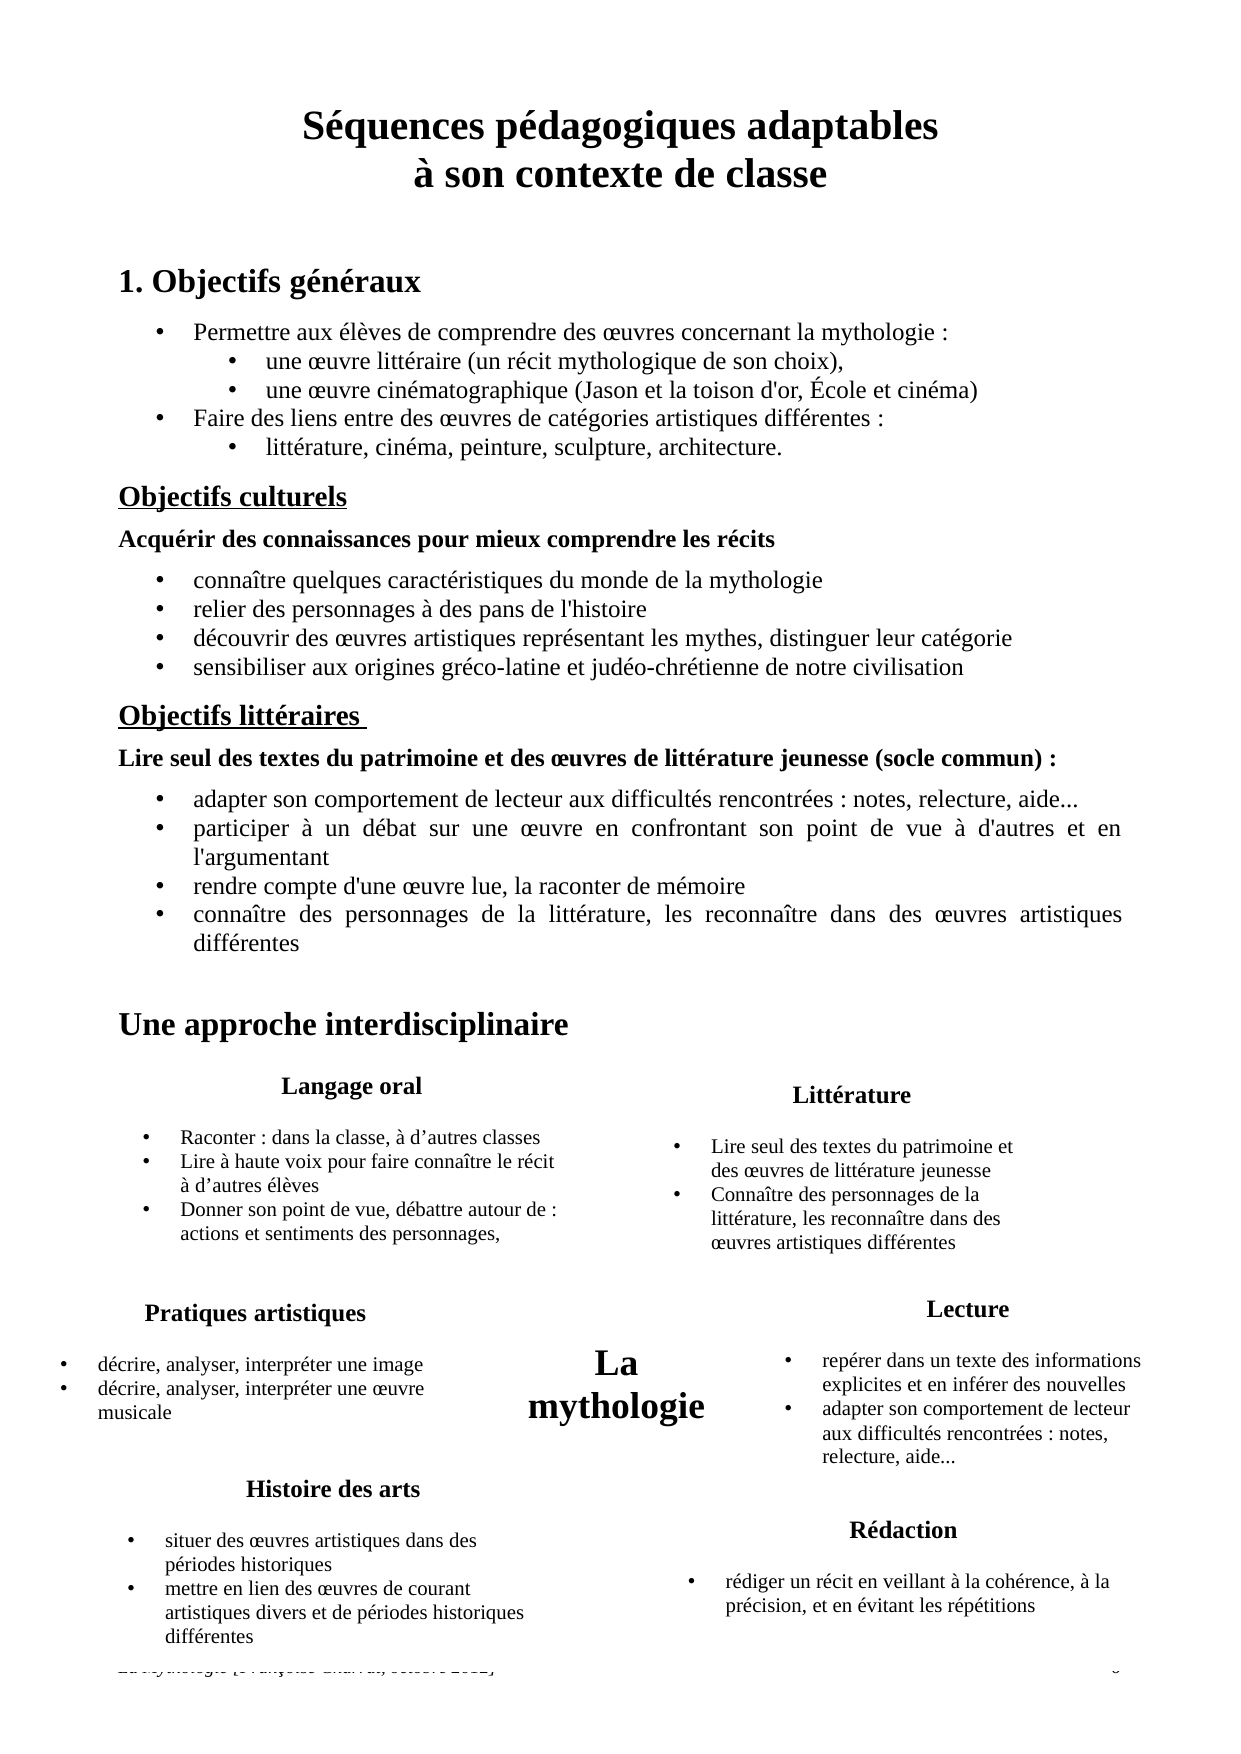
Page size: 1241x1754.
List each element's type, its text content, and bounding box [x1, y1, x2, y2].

list Donner son point de vue, débattre autour de : actions et sentiments des personnages, [143, 1197, 561, 1245]
list situer des œuvres artistiques dans des périodes historiques [127, 1528, 539, 1576]
text Lire seul des textes du patrimoine et des œuvres de littérature jeunesse (socle commun) : [118, 743, 1122, 772]
list Rédaction [688, 1515, 1118, 1544]
list décrire, analyser, interpréter une image [60, 1352, 450, 1376]
list adapter son comportement de lecteur aux difficultés rencontrées : notes, relecture, aide... [784, 1396, 1151, 1468]
text 1. Objectifs généraux [118, 261, 1122, 299]
list Lecture [784, 1294, 1151, 1323]
list Lire seul des textes du patrimoine et des œuvres de littérature jeunesse [673, 1133, 1030, 1182]
list participer à un débat sur une œuvre en confrontant son point de vue à d'autres et en l'argumentant [156, 813, 1122, 871]
list Faire des liens entre des œuvres de catégories artistiques différentes : [156, 403, 1122, 432]
list Langage oral [143, 1071, 561, 1100]
list connaître quelques caractéristiques du monde de la mythologie [156, 565, 1122, 594]
text Séquences pédagogiques adaptables à son contexte de classe [118, 100, 1122, 196]
list adapter son comportement de lecteur aux difficultés rencontrées : notes, relecture, aide... [156, 784, 1122, 813]
text Acquérir des connaissances pour mieux comprendre les récits [118, 524, 1122, 553]
text Objectifs littéraires [118, 698, 1122, 732]
list une œuvre littéraire (un récit mythologique de son choix), [228, 346, 1122, 375]
list Histoire des arts [127, 1474, 539, 1502]
list découvrir des œuvres artistiques représentant les mythes, distinguer leur catégorie [156, 623, 1122, 652]
list littérature, cinéma, peinture, sculpture, architecture. [228, 432, 1122, 461]
list Lire à haute voix pour faire connaître le récit à d’autres élèves [143, 1149, 561, 1197]
list rendre compte d'une œuvre lue, la raconter de mémoire [156, 871, 1122, 899]
text Objectifs culturels [118, 479, 1122, 512]
list Raconter : dans la classe, à d’autres classes [143, 1125, 561, 1149]
list Littérature [673, 1080, 1030, 1108]
list repérer dans un texte des informations explicites et en inférer des nouvelles [784, 1348, 1151, 1396]
list sensibiliser aux origines gréco-latine et judéo-chrétienne de notre civilisation [156, 652, 1122, 680]
text La mythologie [471, 1341, 761, 1427]
text Une approche interdisciplinaire [118, 1004, 1122, 1043]
list Permettre aux élèves de comprendre des œuvres concernant la mythologie : [156, 317, 1122, 346]
list décrire, analyser, interpréter une œuvre musicale [60, 1376, 450, 1424]
list Pratiques artistiques [60, 1298, 450, 1327]
list Connaître des personnages de la littérature, les reconnaître dans des œuvres artistiques différentes [673, 1182, 1030, 1254]
list mettre en lien des œuvres de courant artistiques divers et de périodes historiques différentes [127, 1576, 539, 1648]
list connaître des personnages de la littérature, les reconnaître dans des œuvres artistiques différentes [156, 899, 1122, 957]
list une œuvre cinématographique (Jason et la toison d'or, École et cinéma) [228, 375, 1122, 403]
list rédiger un récit en veillant à la cohérence, à la précision, et en évitant les répétitions [688, 1569, 1118, 1617]
list relier des personnages à des pans de l'histoire [156, 594, 1122, 623]
